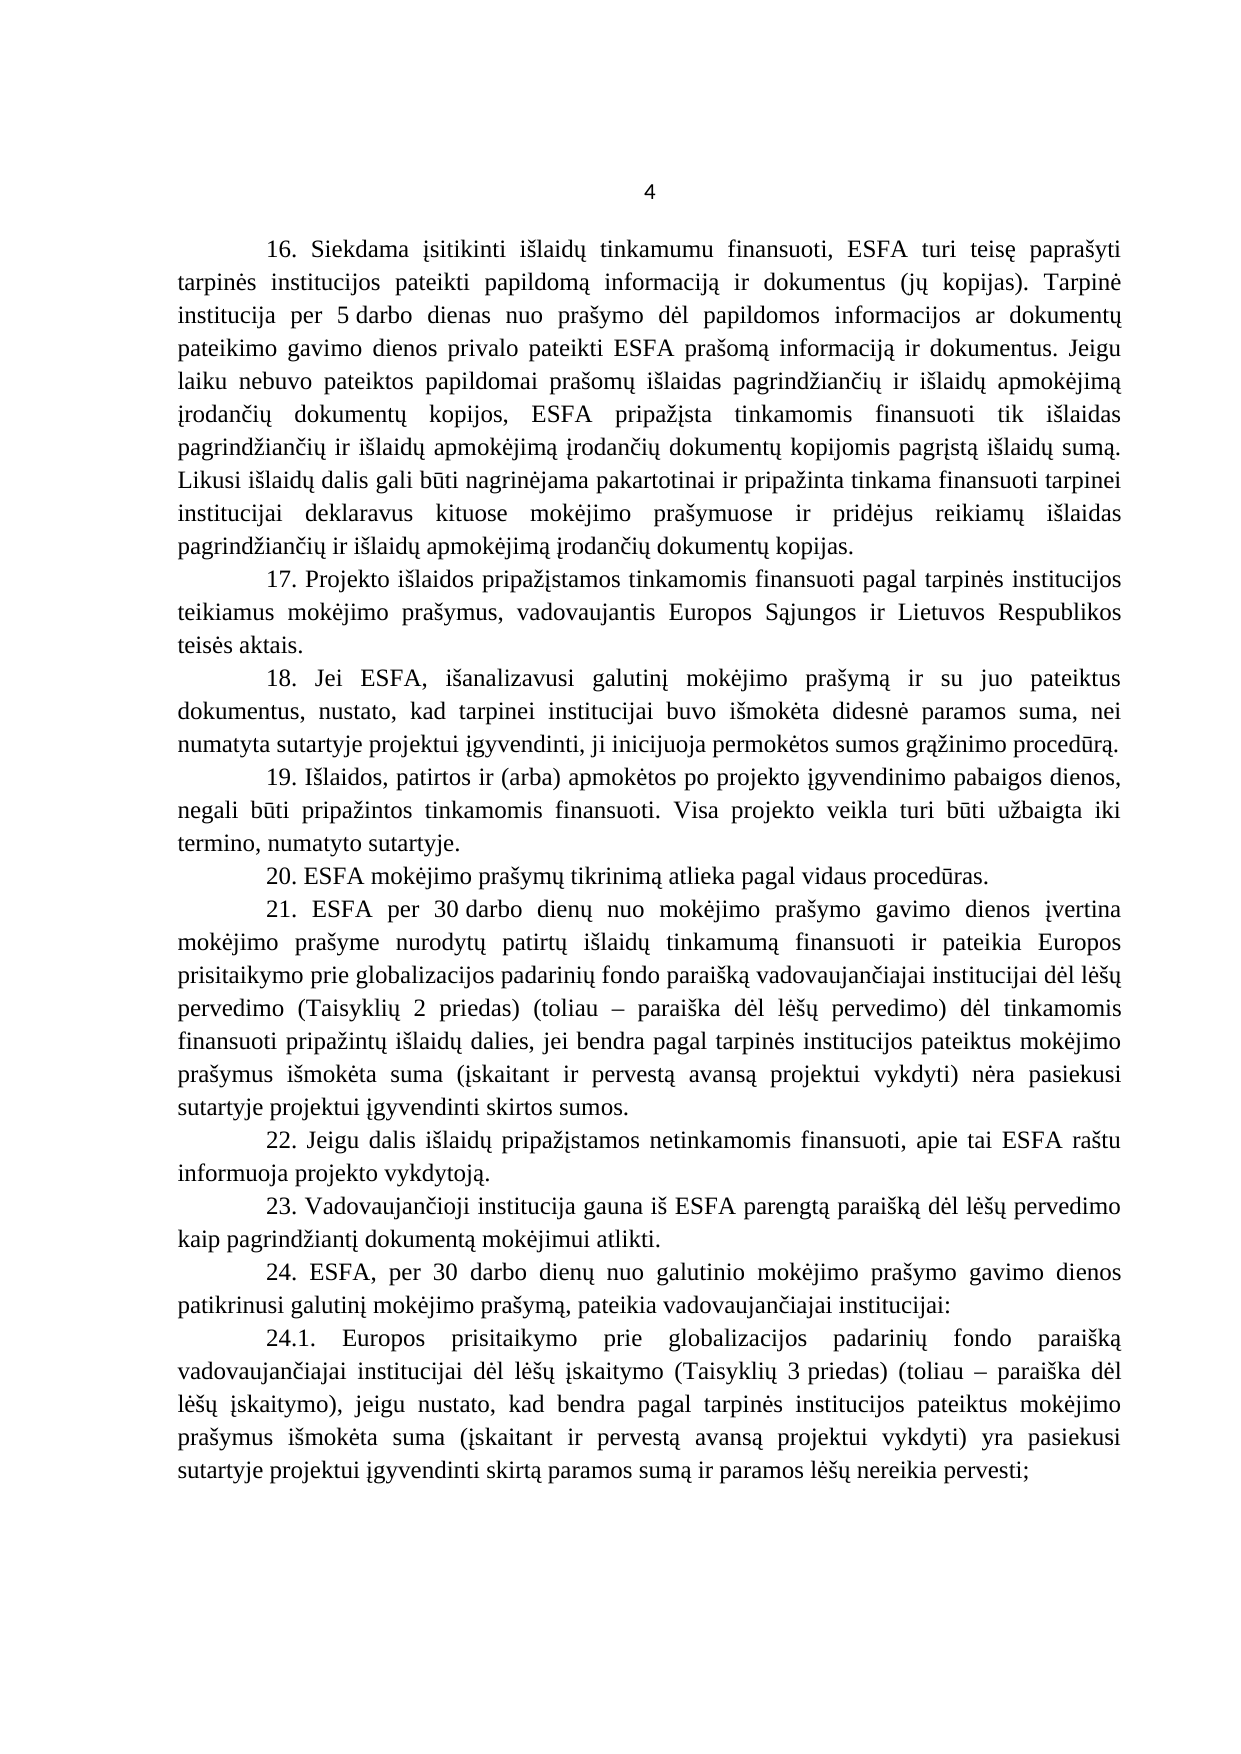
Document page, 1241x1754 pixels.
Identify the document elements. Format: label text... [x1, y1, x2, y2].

text 24.1. Europos prisitaikymo prie globalizacijos padarinių fondo paraišką vadovaujančiajai institucijai dėl lėšų įskaitymo (Taisyklių 3 priedas) (toliau – paraiška dėl lėšų įskaitymo), jeigu nustato, kad bendra pagal tarpinės institucijos pateiktus mokėjimo prašymus išmokėta suma (įskaitant ir pervestą avansą projektui vykdyti) yra pasiekusi sutartyje projektui įgyvendinti skirtą paramos sumą ir paramos lėšų nereikia pervesti; [177, 1323, 1122, 1484]
text 20. ESFA mokėjimo prašymų tikrinimą atlieka pagal vidaus procedūras. [177, 861, 1122, 890]
text 22. Jeigu dalis išlaidų pripažįstamos netinkamomis finansuoti, apie tai ESFA raštu informuoja projekto vykdytoją. [177, 1125, 1122, 1187]
text 16. Siekdama įsitikinti išlaidų tinkamumu finansuoti, ESFA turi teisę paprašyti tarpinės institucijos pateikti papildomą informaciją ir dokumentus (jų kopijas). Tarpinė institucija per 5 darbo dienas nuo prašymo dėl papildomos informacijos ar dokumentų pateikimo gavimo dienos privalo pateikti ESFA prašomą informaciją ir dokumentus. Jeigu laiku nebuvo pateiktos papildomai prašomų išlaidas pagrindžiančių ir išlaidų apmokėjimą įrodančių dokumentų kopijos, ESFA pripažįsta tinkamomis finansuoti tik išlaidas pagrindžiančių ir išlaidų apmokėjimą įrodančių dokumentų kopijomis pagrįstą išlaidų sumą. Likusi išlaidų dalis gali būti nagrinėjama pakartotinai ir pripažinta tinkama finansuoti tarpinei institucijai deklaravus kituose mokėjimo prašymuose ir pridėjus reikiamų išlaidas pagrindžiančių ir išlaidų apmokėjimą įrodančių dokumentų kopijas. [177, 234, 1122, 559]
text 18. Jei ESFA, išanalizavusi galutinį mokėjimo prašymą ir su juo pateiktus dokumentus, nustato, kad tarpinei institucijai buvo išmokėta didesnė paramos suma, nei numatyta sutartyje projektui įgyvendinti, ji inicijuoja permokėtos sumos grąžinimo procedūrą. [177, 663, 1122, 758]
text 24. ESFA, per 30 darbo dienų nuo galutinio mokėjimo prašymo gavimo dienos patikrinusi galutinį mokėjimo prašymą, pateikia vadovaujančiajai institucijai: [177, 1257, 1122, 1319]
text 19. Išlaidos, patirtos ir (arba) apmokėtos po projekto įgyvendinimo pabaigos dienos, negali būti pripažintos tinkamomis finansuoti. Visa projekto veikla turi būti užbaigta iki termino, numatyto sutartyje. [177, 762, 1122, 857]
text 21. ESFA per 30 darbo dienų nuo mokėjimo prašymo gavimo dienos įvertina mokėjimo prašyme nurodytų patirtų išlaidų tinkamumą finansuoti ir pateikia Europos prisitaikymo prie globalizacijos padarinių fondo paraišką vadovaujančiajai institucijai dėl lėšų pervedimo (Taisyklių 2 priedas) (toliau – paraiška dėl lėšų pervedimo) dėl tinkamomis finansuoti pripažintų išlaidų dalies, jei bendra pagal tarpinės institucijos pateiktus mokėjimo prašymus išmokėta suma (įskaitant ir pervestą avansą projektui vykdyti) nėra pasiekusi sutartyje projektui įgyvendinti skirtos sumos. [177, 894, 1122, 1121]
text 17. Projekto išlaidos pripažįstamos tinkamomis finansuoti pagal tarpinės institucijos teikiamus mokėjimo prašymus, vadovaujantis Europos Sąjungos ir Lietuvos Respublikos teisės aktais. [177, 564, 1122, 659]
text 23. Vadovaujančioji institucija gauna iš ESFA parengtą paraišką dėl lėšų pervedimo kaip pagrindžiantį dokumentą mokėjimui atlikti. [177, 1191, 1122, 1253]
